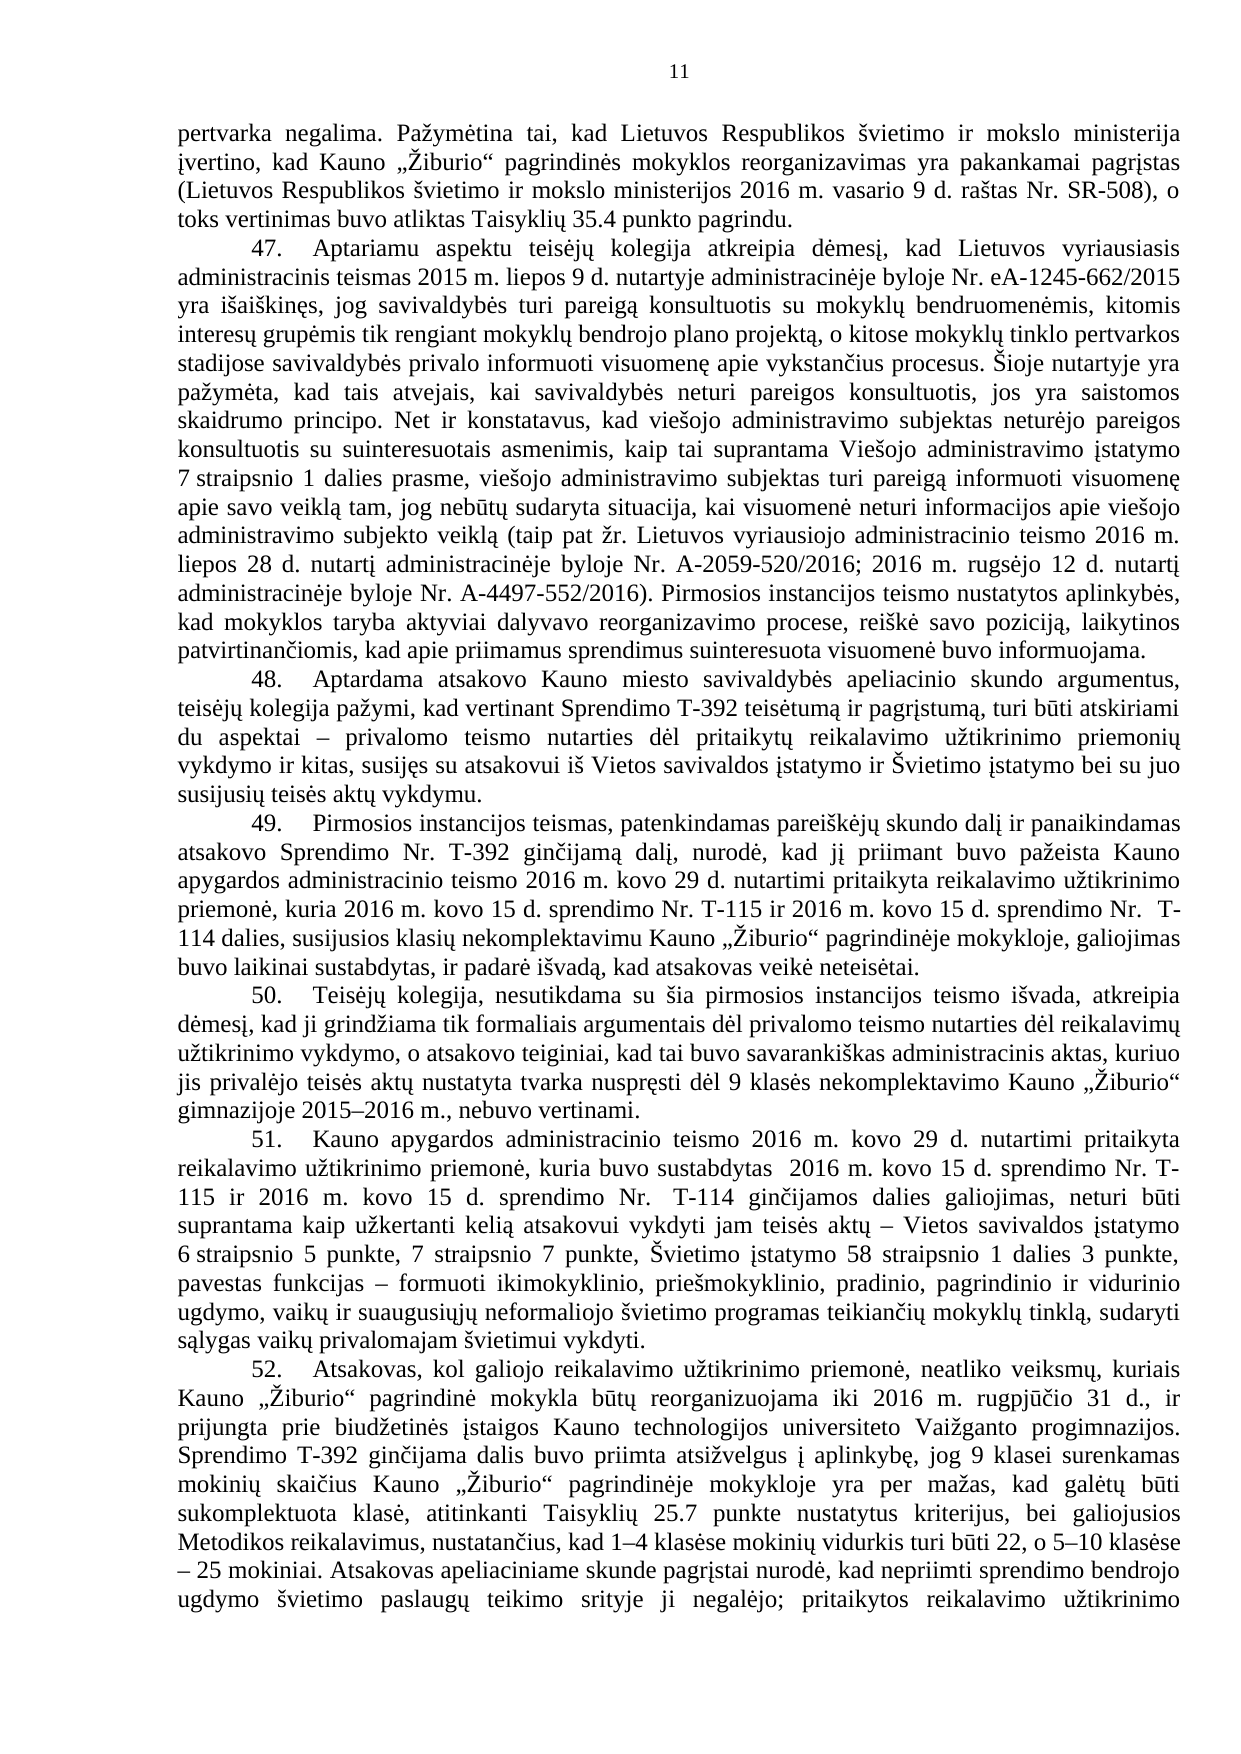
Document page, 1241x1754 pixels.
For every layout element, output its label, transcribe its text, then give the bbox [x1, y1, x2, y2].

text 50. Teisėjų kolegija, nesutikdama su šia pirmosios instancijos teismo išvada, atkreipia dėmesį, kad ji grindžiama tik formaliais argumentais dėl privalomo teismo nutarties dėl reikalavimų užtikrinimo vykdymo, o atsakovo teiginiai, kad tai buvo savarankiškas administracinis aktas, kuriuo jis privalėjo teisės aktų nustatyta tvarka nuspręsti dėl 9 klasės nekomplektavimo Kauno „Žiburio“ gimnazijoje 2015–2016 m., nebuvo vertinami. [177, 981, 1181, 1124]
text 51. Kauno apygardos administracinio teismo 2016 m. kovo 29 d. nutartimi pritaikyta reikalavimo užtikrinimo priemonė, kuria buvo sustabdytas 2016 m. kovo 15 d. sprendimo Nr. T-115 ir 2016 m. kovo 15 d. sprendimo Nr. T-114 ginčijamos dalies galiojimas, neturi būti suprantama kaip užkertanti kelią atsakovui vykdyti jam teisės aktų – Vietos savivaldos įstatymo 6 straipsnio 5 punkte, 7 straipsnio 7 punkte, Švietimo įstatymo 58 straipsnio 1 dalies 3 punkte, pavestas funkcijas – formuoti ikimokyklinio, priešmokyklinio, pradinio, pagrindinio ir vidurinio ugdymo, vaikų ir suaugusiųjų neformaliojo švietimo programas teikiančių mokyklų tinklą, sudaryti sąlygas vaikų privalomajam švietimui vykdyti. [177, 1124, 1181, 1354]
text 47. Aptariamu aspektu teisėjų kolegija atkreipia dėmesį, kad Lietuvos vyriausiasis administracinis teismas 2015 m. liepos 9 d. nutartyje administracinėje byloje Nr. eA-1245-662/2015 yra išaiškinęs, jog savivaldybės turi pareigą konsultuotis su mokyklų bendruomenėmis, kitomis interesų grupėmis tik rengiant mokyklų bendrojo plano projektą, o kitose mokyklų tinklo pertvarkos stadijose savivaldybės privalo informuoti visuomenę apie vykstančius procesus. Šioje nutartyje yra pažymėta, kad tais atvejais, kai savivaldybės neturi pareigos konsultuotis, jos yra saistomos skaidrumo principo. Net ir konstatavus, kad viešojo administravimo subjektas neturėjo pareigos konsultuotis su suinteresuotais asmenimis, kaip tai suprantama Viešojo administravimo įstatymo 7 straipsnio 1 dalies prasme, viešojo administravimo subjektas turi pareigą informuoti visuomenę apie savo veiklą tam, jog nebūtų sudaryta situacija, kai visuomenė neturi informacijos apie viešojo administravimo subjekto veiklą (taip pat žr. Lietuvos vyriausiojo administracinio teismo 2016 m. liepos 28 d. nutartį administracinėje byloje Nr. A-2059-520/2016; 2016 m. rugsėjo 12 d. nutartį administracinėje byloje Nr. A-4497-552/2016). Pirmosios instancijos teismo nustatytos aplinkybės, kad mokyklos taryba aktyviai dalyvavo reorganizavimo procese, reiškė savo poziciją, laikytinos patvirtinančiomis, kad apie priimamus sprendimus suinteresuota visuomenė buvo informuojama. [177, 233, 1181, 664]
text 48. Aptardama atsakovo Kauno miesto savivaldybės apeliacinio skundo argumentus, teisėjų kolegija pažymi, kad vertinant Sprendimo T-392 teisėtumą ir pagrįstumą, turi būti atskiriami du aspektai – privalomo teismo nutarties dėl pritaikytų reikalavimo užtikrinimo priemonių vykdymo ir kitas, susijęs su atsakovui iš Vietos savivaldos įstatymo ir Švietimo įstatymo bei su juo susijusių teisės aktų vykdymu. [177, 664, 1181, 808]
text pertvarka negalima. Pažymėtina tai, kad Lietuvos Respublikos švietimo ir mokslo ministerija įvertino, kad Kauno „Žiburio“ pagrindinės mokyklos reorganizavimas yra pakankamai pagrįstas (Lietuvos Respublikos švietimo ir mokslo ministerijos 2016 m. vasario 9 d. raštas Nr. SR-508), o toks vertinimas buvo atliktas Taisyklių 35.4 punkto pagrindu. [177, 118, 1181, 233]
text 52. Atsakovas, kol galiojo reikalavimo užtikrinimo priemonė, neatliko veiksmų, kuriais Kauno „Žiburio“ pagrindinė mokykla būtų reorganizuojama iki 2016 m. rugpjūčio 31 d., ir prijungta prie biudžetinės įstaigos Kauno technologijos universiteto Vaižganto progimnazijos. Sprendimo T-392 ginčijama dalis buvo priimta atsižvelgus į aplinkybę, jog 9 klasei surenkamas mokinių skaičius Kauno „Žiburio“ pagrindinėje mokykloje yra per mažas, kad galėtų būti sukomplektuota klasė, atitinkanti Taisyklių 25.7 punkte nustatytus kriterijus, bei galiojusios Metodikos reikalavimus, nustatančius, kad 1–4 klasėse mokinių vidurkis turi būti 22, o 5–10 klasėse – 25 mokiniai. Atsakovas apeliaciniame skunde pagrįstai nurodė, kad nepriimti sprendimo bendrojo ugdymo švietimo paslaugų teikimo srityje ji negalėjo; pritaikytos reikalavimo užtikrinimo [177, 1354, 1181, 1613]
text 49. Pirmosios instancijos teismas, patenkindamas pareiškėjų skundo dalį ir panaikindamas atsakovo Sprendimo Nr. T-392 ginčijamą dalį, nurodė, kad jį priimant buvo pažeista Kauno apygardos administracinio teismo 2016 m. kovo 29 d. nutartimi pritaikyta reikalavimo užtikrinimo priemonė, kuria 2016 m. kovo 15 d. sprendimo Nr. T-115 ir 2016 m. kovo 15 d. sprendimo Nr. T-114 dalies, susijusios klasių nekomplektavimu Kauno „Žiburio“ pagrindinėje mokykloje, galiojimas buvo laikinai sustabdytas, ir padarė išvadą, kad atsakovas veikė neteisėtai. [177, 808, 1181, 981]
